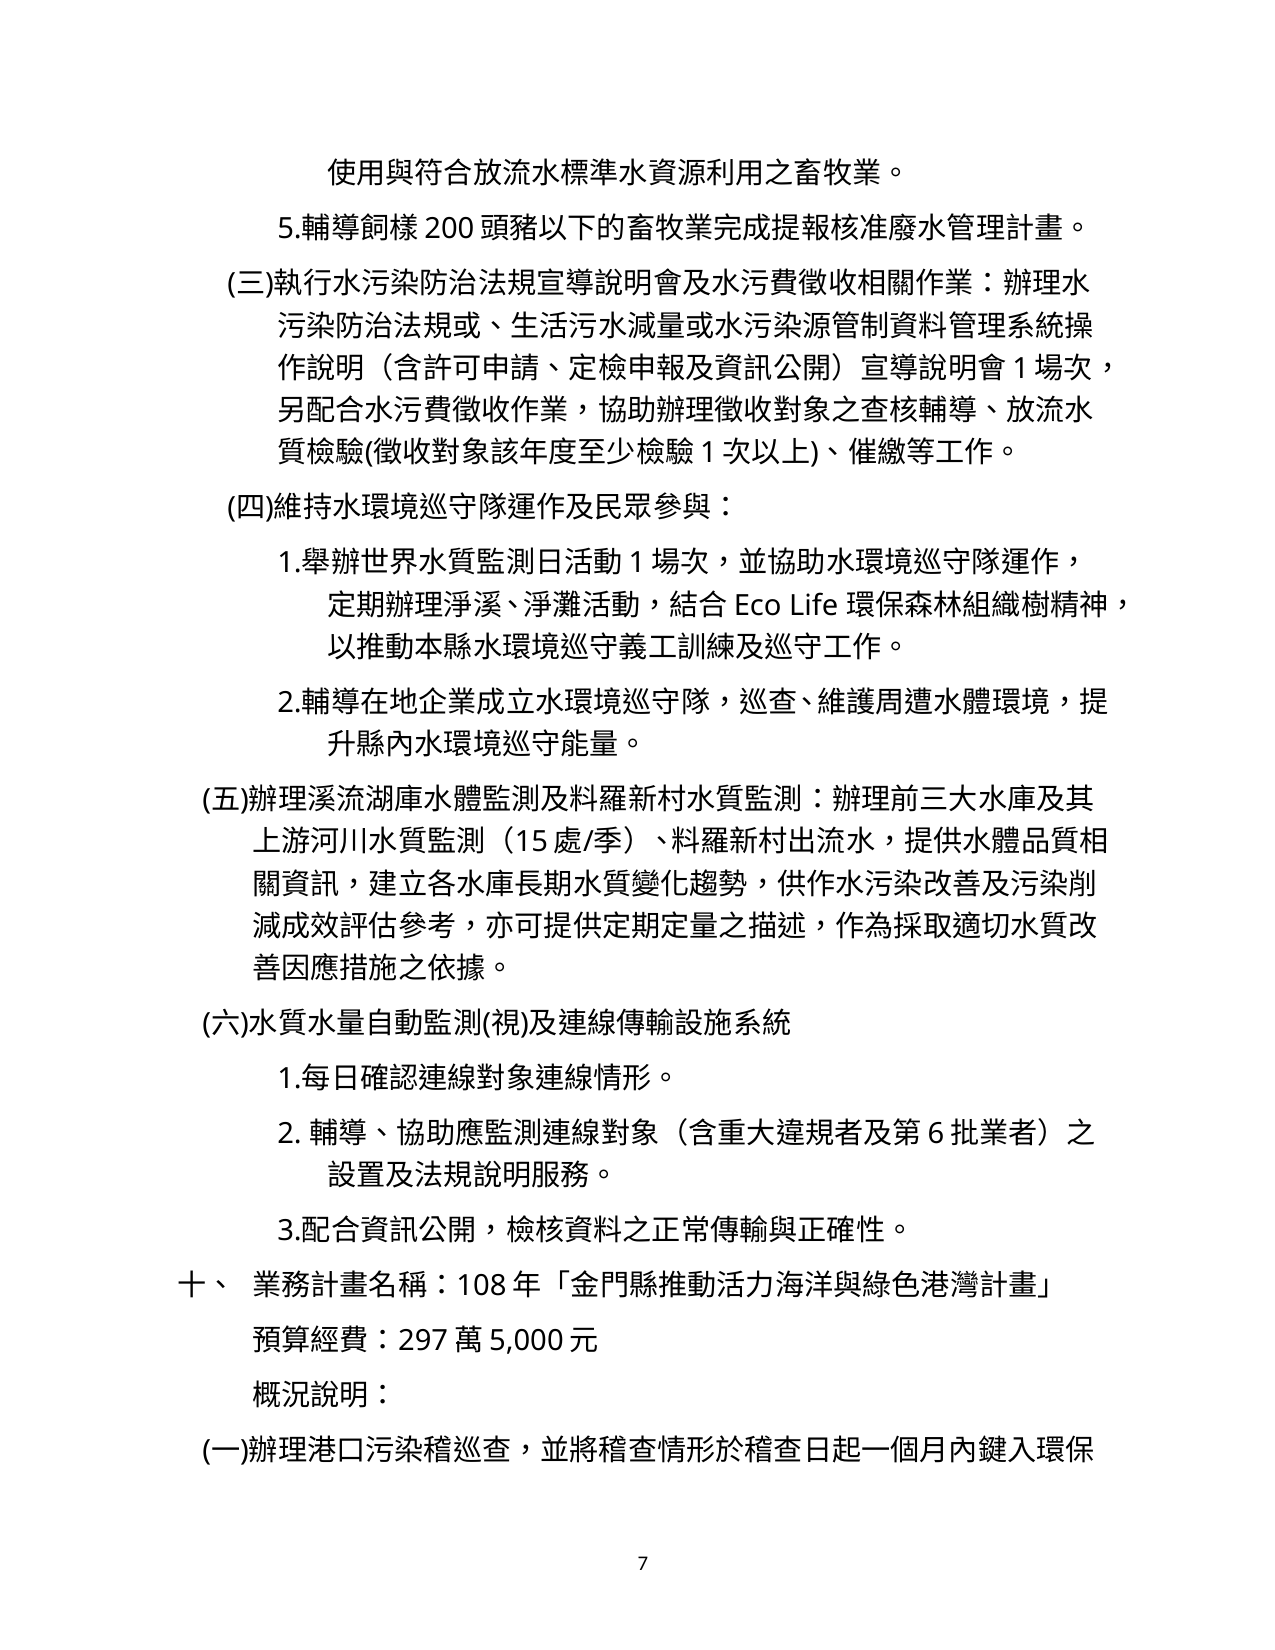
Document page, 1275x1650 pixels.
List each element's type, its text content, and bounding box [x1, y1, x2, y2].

subtitle 辦理溪流湖庫水體監測及料羅新村水質監測：辦理前三大水庫及其上游河川水質監測（15處/季）、料羅新村出流水，提供水體品質相關資訊，建立各水庫長期水質變化趨勢，供作水污染改善及污染削減成效評估參考，亦可提供定期定量之描述，作為採取適切水質改善因應措施之依據。 [202, 776, 1108, 987]
subtitle 每日確認連線對象連線情形。 [277, 1055, 1108, 1097]
subtitle 使用與符合放流水標準水資源利用之畜牧業。 [277, 150, 1108, 192]
subtitle 輔導飼樣200頭豬以下的畜牧業完成提報核准廢水管理計畫。 [277, 205, 1108, 247]
subtitle 配合資訊公開，檢核資料之正常傳輸與正確性。 [277, 1207, 1108, 1249]
subtitle 輔導、協助應監測連線對象（含重大違規者及第6批業者）之設置及法規說明服務。 [277, 1109, 1108, 1194]
subtitle 業務計畫名稱：108年「金門縣推動活力海洋與綠色港灣計畫」 [177, 1262, 1108, 1304]
subtitle 舉辦世界水質監測日活動1場次，並協助水環境巡守隊運作，定期辦理淨溪、淨灘活動，結合Eco Life 環保森林組織樹精神，以推動本縣水環境巡守義工訓練及巡守工作。 [277, 539, 1108, 666]
subtitle 執行水污染防治法規宣導說明會及水污費徵收相關作業：辦理水污染防治法規或、生活污水減量或水污染源管制資料管理系統操作說明（含許可申請、定檢申報及資訊公開）宣導說明會1場次，另配合水污費徵收作業，協助辦理徵收對象之查核輔導、放流水質檢驗(徵收對象該年度至少檢驗1次以上)、催繳等工作。 [227, 260, 1108, 471]
subtitle 輔導在地企業成立水環境巡守隊，巡查、維護周遭水體環境，提升縣內水環境巡守能量。 [277, 678, 1108, 763]
subtitle 預算經費：297萬5,000元 [252, 1317, 1108, 1359]
subtitle 概況說明： [252, 1371, 1108, 1414]
subtitle 水質水量自動監測(視)及連線傳輸設施系統 [202, 1000, 1108, 1042]
subtitle 維持水環境巡守隊運作及民眾參與： [227, 484, 1108, 526]
subtitle 辦理港口污染稽巡查，並將稽查情形於稽查日起一個月內鍵入環保 [202, 1426, 1108, 1469]
